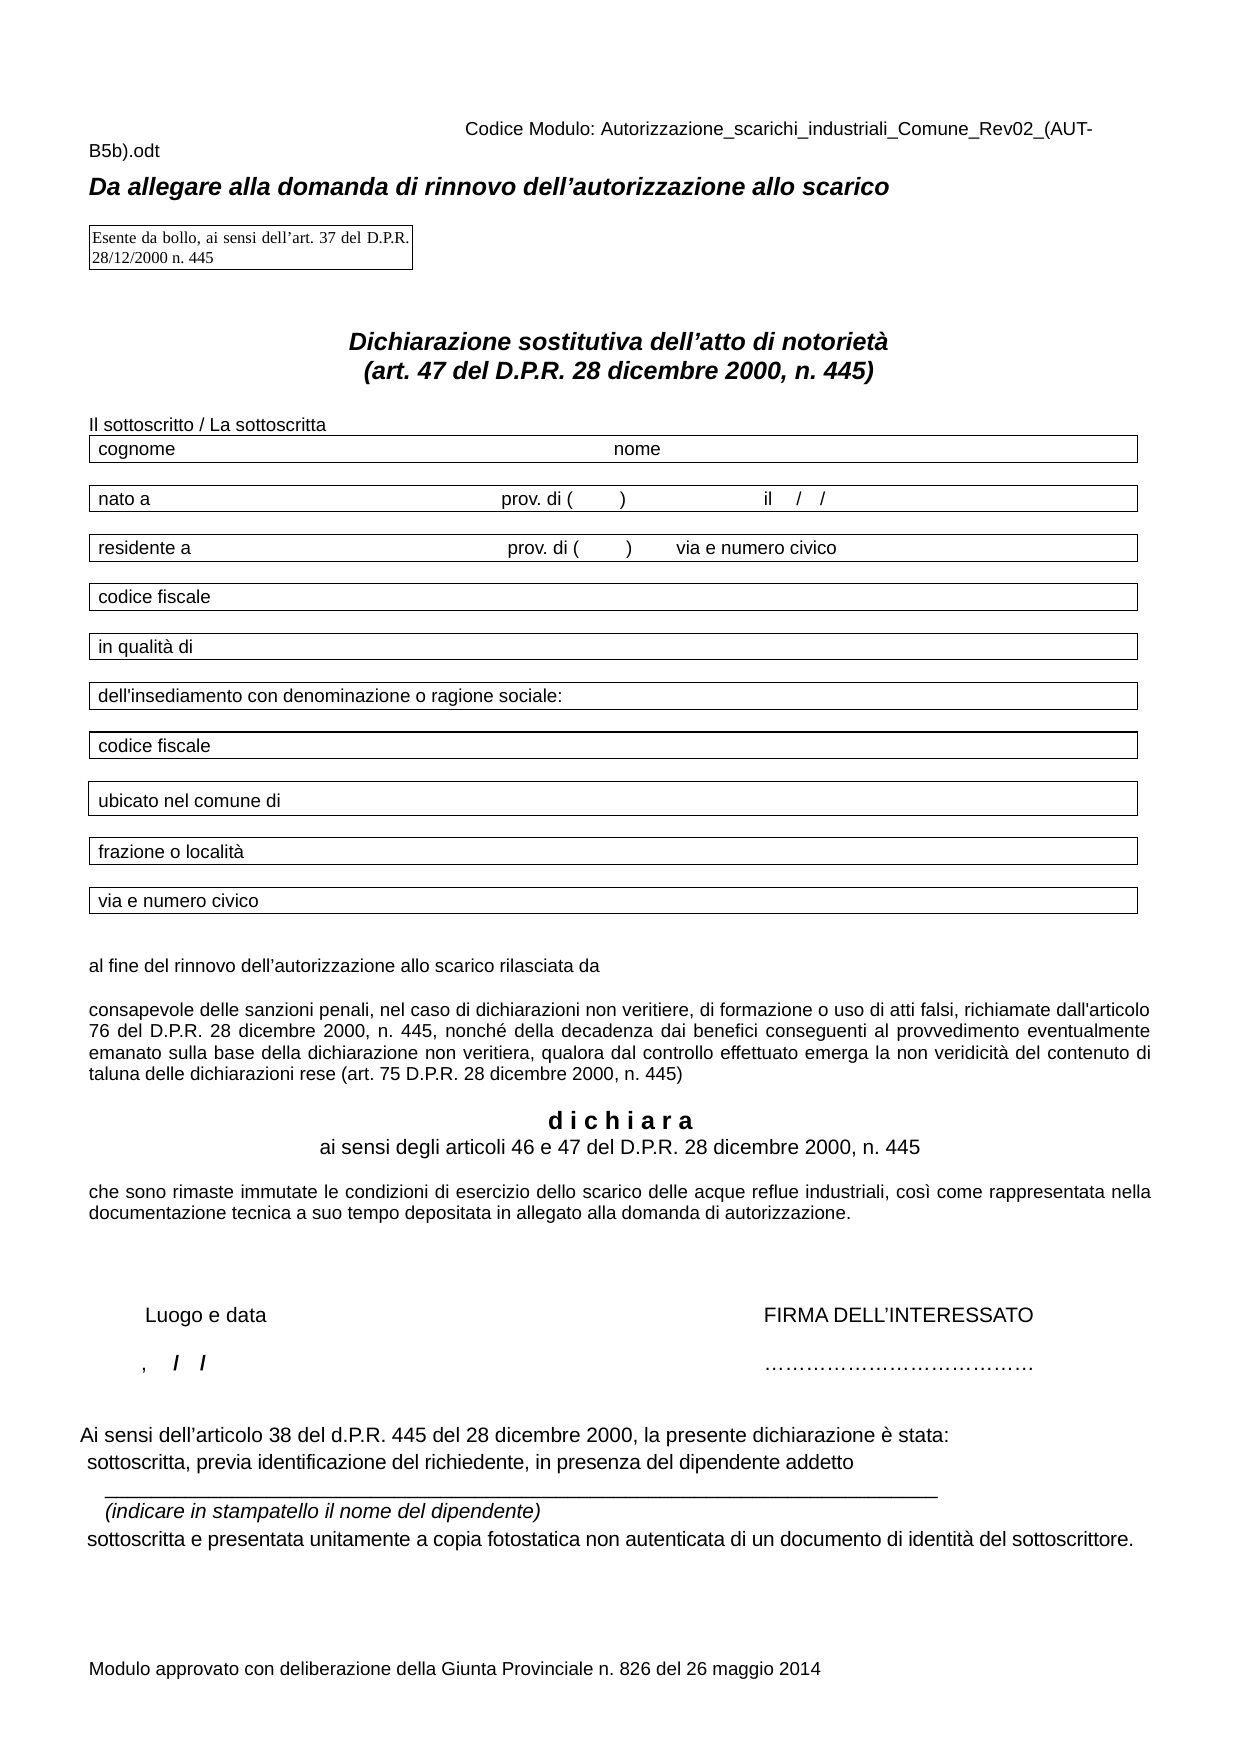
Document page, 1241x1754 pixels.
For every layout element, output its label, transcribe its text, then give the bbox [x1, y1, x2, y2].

text Esente da bollo, ai sensi dell’art. 37 del D.P.R. 28/12/2000 n. 445 [90, 226, 412, 269]
text frazione o località [90, 838, 1137, 864]
text cognome nome [90, 436, 1137, 462]
text codice fiscale [90, 584, 1137, 610]
text Dichiarazione sostitutiva dell’atto di notorietà [89, 327, 1152, 356]
text ai sensi degli articoli 46 e 47 del D.P.R. 28 dicembre 2000, n. 445 [89, 1135, 1152, 1159]
text ubicato nel comune di [89, 782, 1137, 815]
text in qualità di [90, 634, 1137, 659]
text nato a prov. di ( ) il / / [90, 486, 1137, 511]
table_header Ai sensi dell’articolo 38 del d.P.R. 445 del 28 dicembre 2000, la presente dichiarazione è stata: sottoscritta, previa identificazione del richiedente, in presenza del dipendente addetto ________________________________________________________________________ (indicare in stampatello il nome del dipendente) sottoscritta e presentata unitamente a copia fotostatica non autenticata di un documento di identità del sottoscrittore. [69, 1423, 1172, 1552]
text codice fiscale [90, 733, 1137, 758]
text consapevole delle sanzioni penali, nel caso di dichiarazioni non veritiere, di formazione o uso di atti falsi, richiamate dall'articolo 76 del D.P.R. 28 dicembre 2000, n. 445, nonché della decadenza dai benefici conseguenti al provvedimento eventualmente emanato sulla base della dichiarazione non veritiera, qualora dal controllo effettuato emerga la non veridicità del contenuto di taluna delle dichiarazioni rese (art. 75 D.P.R. 28 dicembre 2000, n. 445) [89, 998, 1152, 1084]
text Il sottoscritto / La sottoscritta [89, 413, 1152, 435]
text che sono rimaste immutate le condizioni di esercizio dello scarico delle acque reflue industriali, così come rappresentata nella documentazione tecnica a suo tempo depositata in allegato alla domanda di autorizzazione. [89, 1180, 1152, 1223]
text Luogo e data FIRMA DELL’INTERESSATO [89, 1303, 1152, 1327]
text Da allegare alla domanda di rinnovo dell’autorizzazione allo scarico [89, 172, 1152, 200]
text (art. 47 del D.P.R. 28 dicembre 2000, n. 445) [89, 356, 1152, 385]
text d i c h i a r a [89, 1106, 1152, 1135]
text , / / ………………………………… [89, 1351, 1152, 1374]
text al fine del rinnovo dell’autorizzazione allo scarico rilasciata da [89, 955, 1152, 977]
text via e numero civico [90, 888, 1137, 913]
text residente a prov. di ( ) via e numero civico [90, 535, 1137, 561]
text dell'insediamento con denominazione o ragione sociale: [90, 683, 1137, 709]
